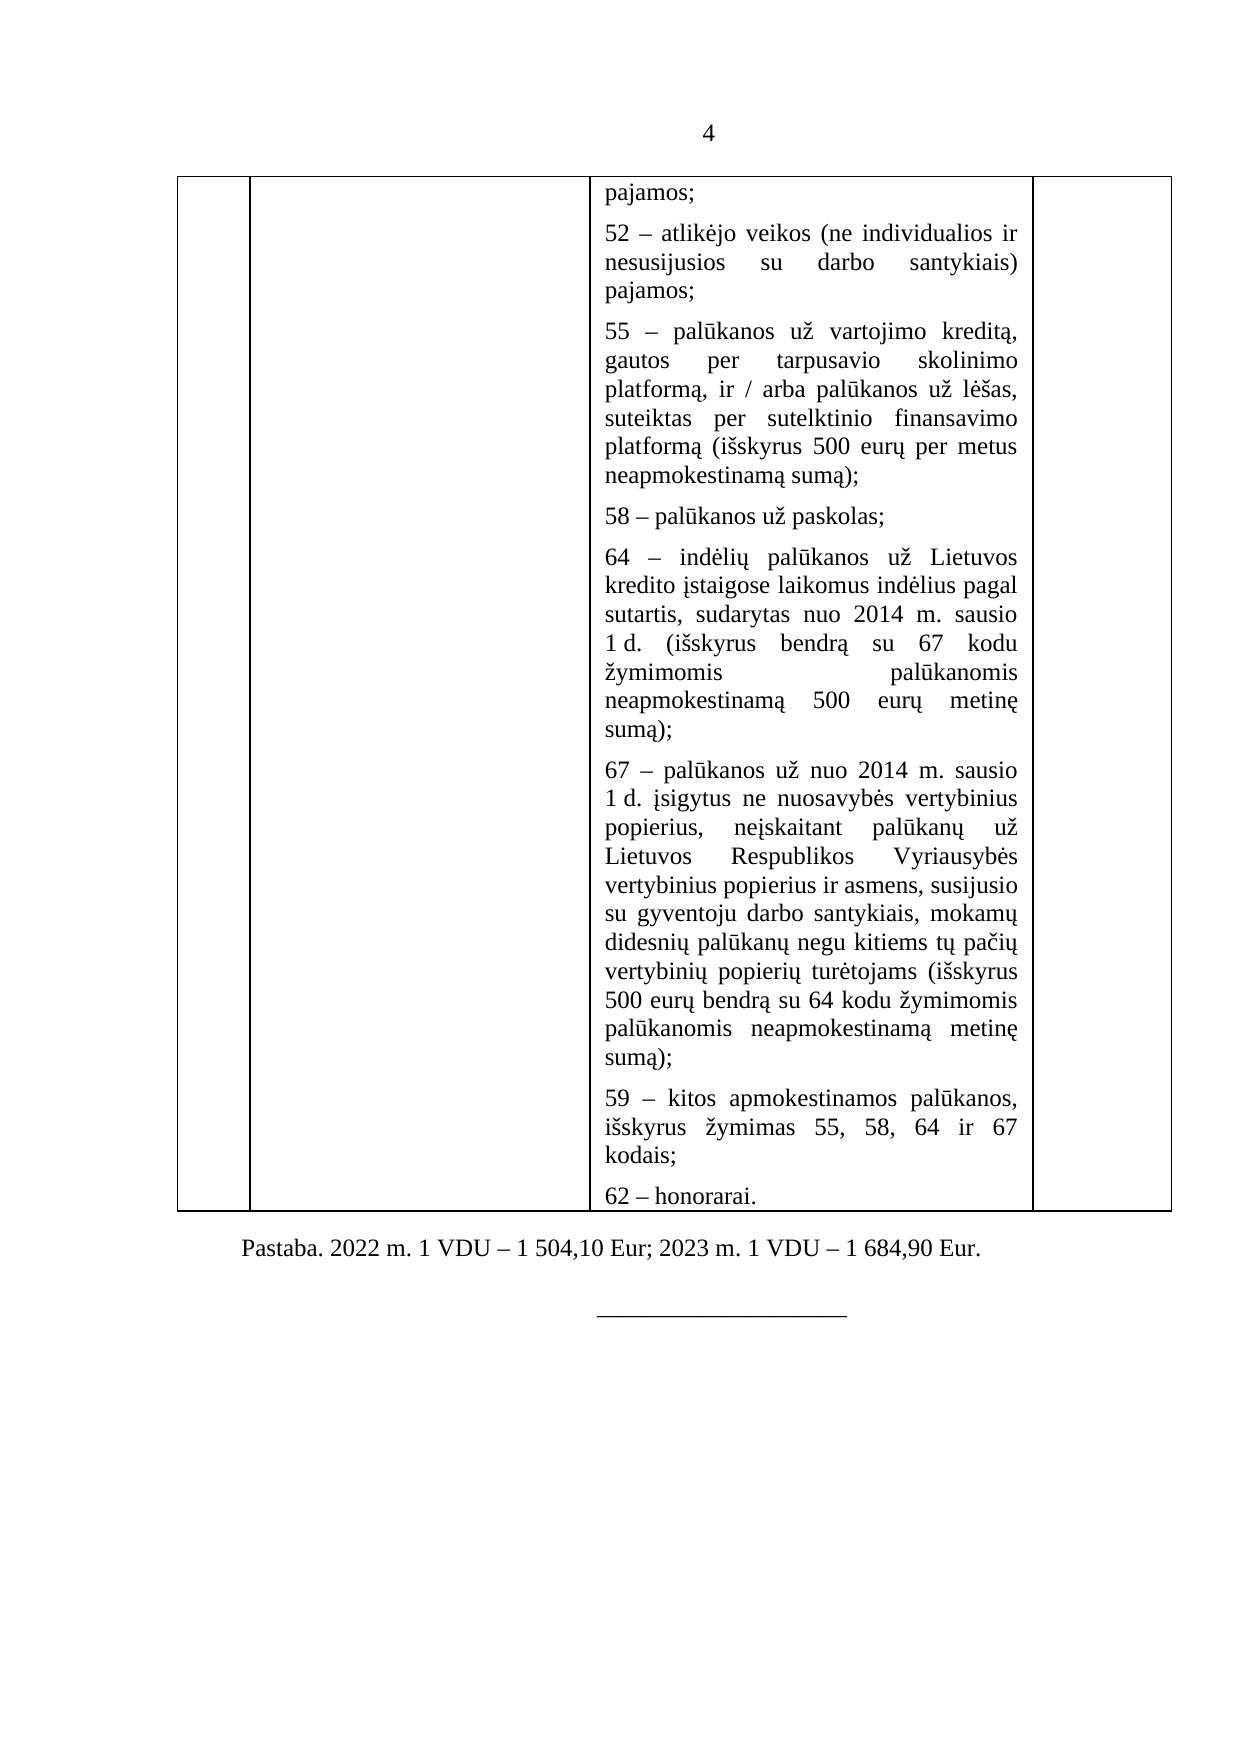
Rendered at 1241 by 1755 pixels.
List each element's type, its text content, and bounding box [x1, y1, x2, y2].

table_cell [1034, 177, 1171, 1210]
table_cell pajamos; 52 – atlikėjo veikos (ne individualios ir nesusijusios su darbo santykiais) pajamos; 55 – palūkanos už vartojimo kreditą, gautos per tarpusavio skolinimo platformą, ir / arba palūkanos už lėšas, suteiktas per sutelktinio finansavimo platformą (išskyrus 500 eurų per metus neapmokestinamą sumą); 58 – palūkanos už paskolas; 64 – indėlių palūkanos už Lietuvos kredito įstaigose laikomus indėlius pagal sutartis, sudarytas nuo 2014 m. sausio 1 d. (išskyrus bendrą su 67 kodu žymimomis palūkanomis neapmokestinamą 500 eurų metinę sumą); 67 – palūkanos už nuo 2014 m. sausio 1 d. įsigytus ne nuosavybės vertybinius popierius, neįskaitant palūkanų už Lietuvos Respublikos Vyriausybės vertybinius popierius ir asmens, susijusio su gyventoju darbo santykiais, mokamų didesnių palūkanų negu kitiems tų pačių vertybinių popierių turėtojams (išskyrus 500 eurų bendrą su 64 kodu žymimomis palūkanomis neapmokestinamą metinę sumą); 59 – kitos apmokestinamos palūkanos, išskyrus žymimas 55, 58, 64 ir 67 kodais; 62 – honorarai. [591, 177, 1032, 1210]
table_cell [178, 177, 249, 1210]
table_cell [251, 177, 589, 1210]
text Pastaba. 2022 m. 1 VDU – 1 504,10 Eur; 2023 m. 1 VDU – 1 684,90 Eur. [177, 1233, 1181, 1262]
text ____________________ [177, 1291, 1207, 1319]
